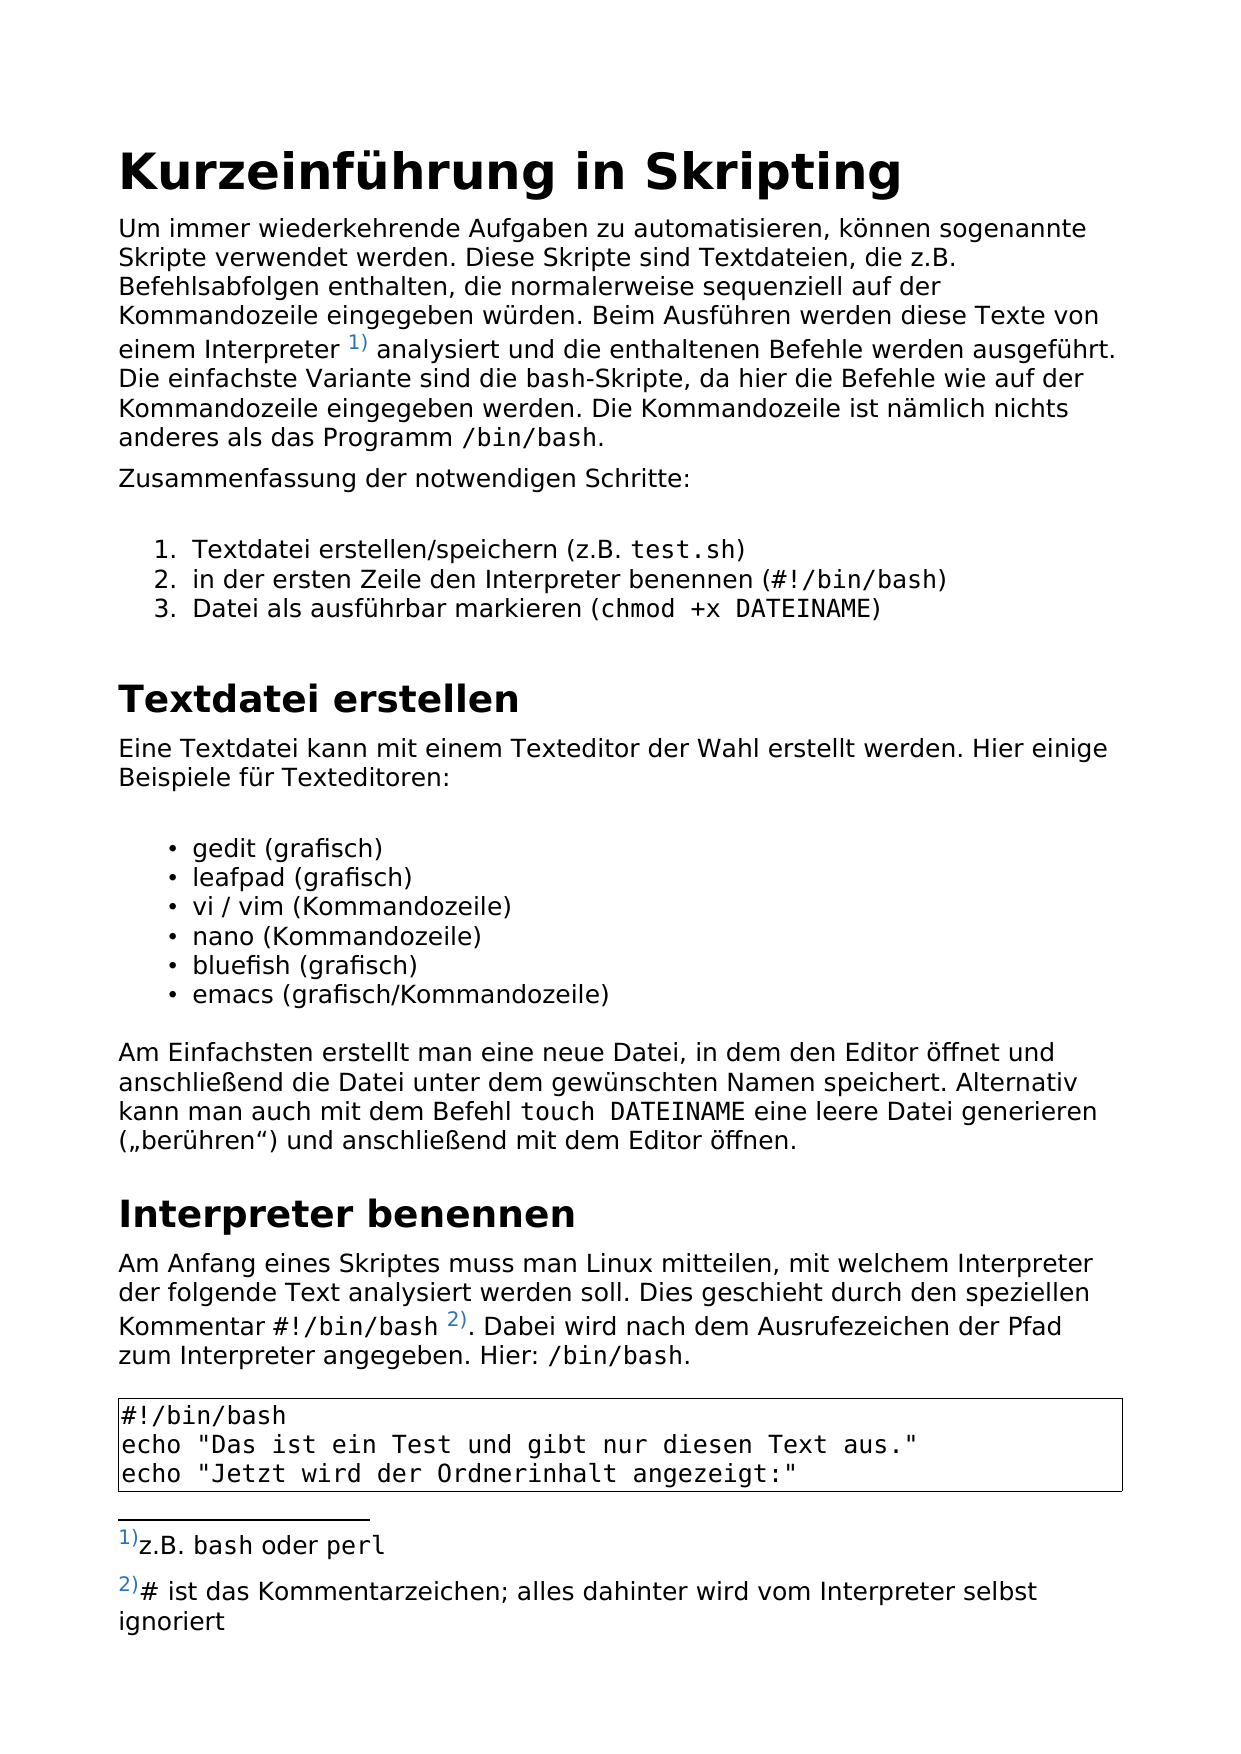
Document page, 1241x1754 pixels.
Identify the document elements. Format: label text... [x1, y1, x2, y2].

subtitle Textdatei erstellen [118, 678, 1122, 721]
list nano (Kommandozeile) [177, 922, 1122, 951]
list bluefish (grafisch) [177, 951, 1122, 980]
list vi / vim (Kommandozeile) [177, 892, 1122, 922]
subtitle Interpreter benennen [118, 1193, 1122, 1236]
list emacs (grafisch/Kommandozeile) [177, 980, 1122, 1009]
list Datei als ausführbar markieren (chmod +x DATEINAME) [177, 594, 1122, 623]
text # ist das Kommentarzeichen; alles dahinter wird vom Interpreter selbst ignoriert [118, 1573, 1122, 1636]
list leafpad (grafisch) [177, 863, 1122, 892]
table_header #!/bin/bash echo "Das ist ein Test und gibt nur diesen Text aus." echo "Jetzt wird der Ordnerinhalt angezeigt:" [119, 1399, 1122, 1491]
list gedit (grafisch) [177, 834, 1122, 863]
text z.B. bash oder perl [118, 1526, 1122, 1560]
text Am Einfachsten erstellt man eine neue Datei, in dem den Editor öffnet und anschließend die Datei unter dem gewünschten Namen speichert. Alternativ kann man auch mit dem Befehl touch DATEINAME eine leere Datei generieren („berühren“) und anschließend mit dem Editor öffnen. [118, 1039, 1122, 1155]
text Zusammenfassung der notwendigen Schritte: [118, 464, 1122, 494]
list in der ersten Zeile den Interpreter benennen (#!/bin/bash) [177, 565, 1122, 594]
text Um immer wiederkehrende Aufgaben zu automatisieren, können sogenannte Skripte verwendet werden. Diese Skripte sind Textdateien, die z.B. Befehlsabfolgen enthalten, die normalerweise sequenziell auf der Kommandozeile eingegeben würden. Beim Ausführen werden diese Texte von einem Interpreter analysiert und die enthaltenen Befehle werden ausgeführt. Die einfachste Variante sind die bash-Skripte, da hier die Befehle wie auf der Kommandozeile eingegeben werden. Die Kommandozeile ist nämlich nichts anderes als das Programm /bin/bash. [118, 214, 1122, 452]
text Am Anfang eines Skriptes muss man Linux mitteilen, mit welchem Interpreter der folgende Text analysiert werden soll. Dies geschieht durch den speziellen Kommentar #!/bin/bash . Dabei wird nach dem Ausrufezeichen der Pfad zum Interpreter angegeben. Hier: /bin/bash. [118, 1249, 1122, 1371]
subtitle Kurzeinführung in Skripting [118, 143, 1122, 201]
list Textdatei erstellen/speichern (z.B. test.sh) [177, 536, 1122, 565]
text Eine Textdatei kann mit einem Texteditor der Wahl erstellt werden. Hier einige Beispiele für Texteditoren: [118, 734, 1122, 792]
